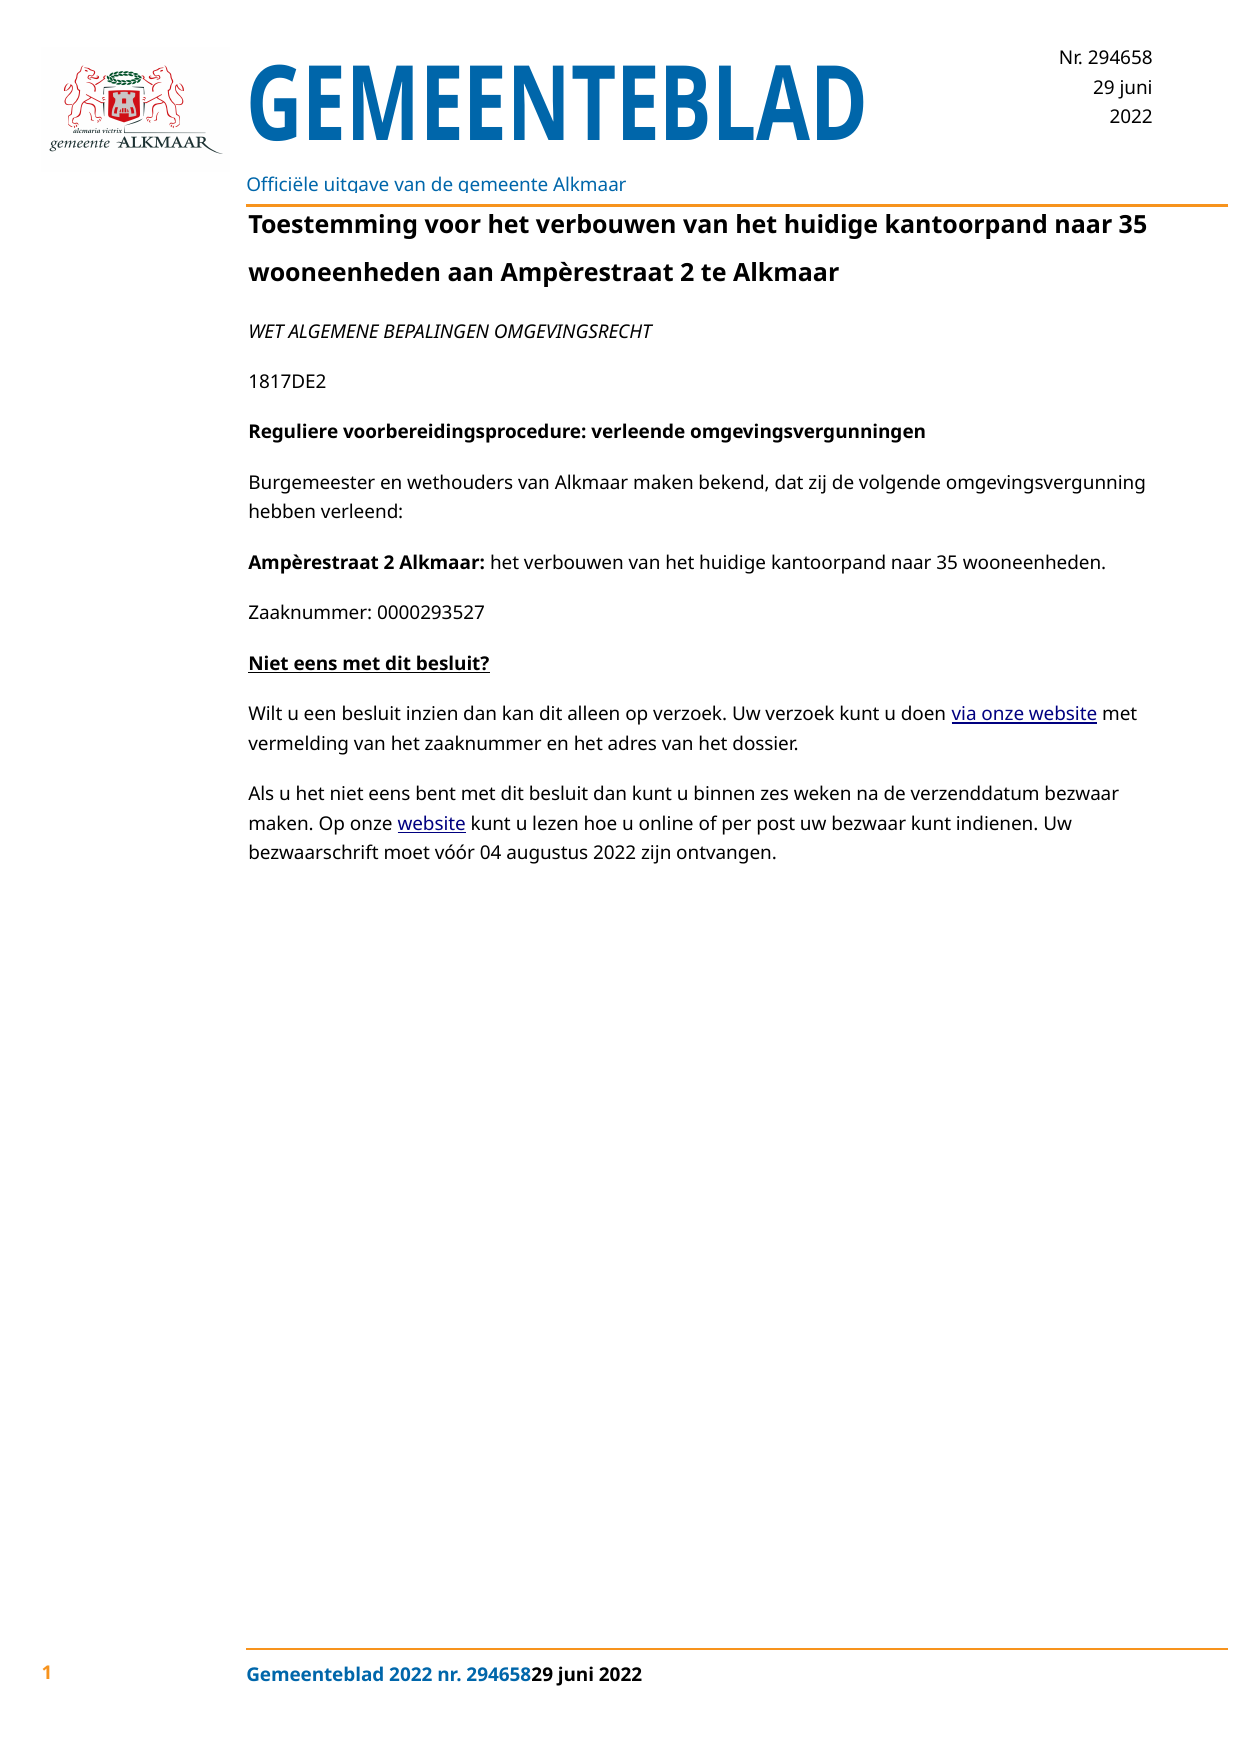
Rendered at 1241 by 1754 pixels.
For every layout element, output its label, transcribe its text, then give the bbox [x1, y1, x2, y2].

text Reguliere voorbereidingsprocedure: verleende omgevingsvergunningen [248, 419, 1152, 444]
text 1817DE2 [248, 368, 1152, 394]
text Wilt u een besluit inzien dan kan dit alleen op verzoek. Uw verzoek kunt u doen via onze website met vermelding van het zaaknummer en het adres van het dossier. [248, 700, 1152, 756]
text Niet eens met dit besluit? [248, 650, 1152, 676]
picture [41, 47, 231, 172]
text Ampèrestraat 2 Alkmaar: het verbouwen van het huidige kantoorpand naar 35 wooneenheden. [248, 549, 1152, 575]
text Burgemeester en wethouders van Alkmaar maken bekend, dat zij de volgende omgevingsvergunning hebben verleend: [248, 469, 1152, 524]
text Zaaknummer: 0000293527 [248, 599, 1152, 625]
text Als u het niet eens bent met dit besluit dan kunt u binnen zes weken na de verzenddatum bezwaar maken. Op onze website kunt u lezen hoe u online of per post uw bezwaar kunt indienen. Uw bezwaarschrift moet vóór 04 augustus 2022 zijn ontvangen. [248, 780, 1152, 865]
text Toestemming voor het verbouwen van het huidige kantoorpand naar 35 wooneenheden aan Ampèrestraat 2 te Alkmaar [248, 207, 1152, 288]
text WET ALGEMENE BEPALINGEN OMGEVINGSRECHT [248, 318, 1152, 344]
